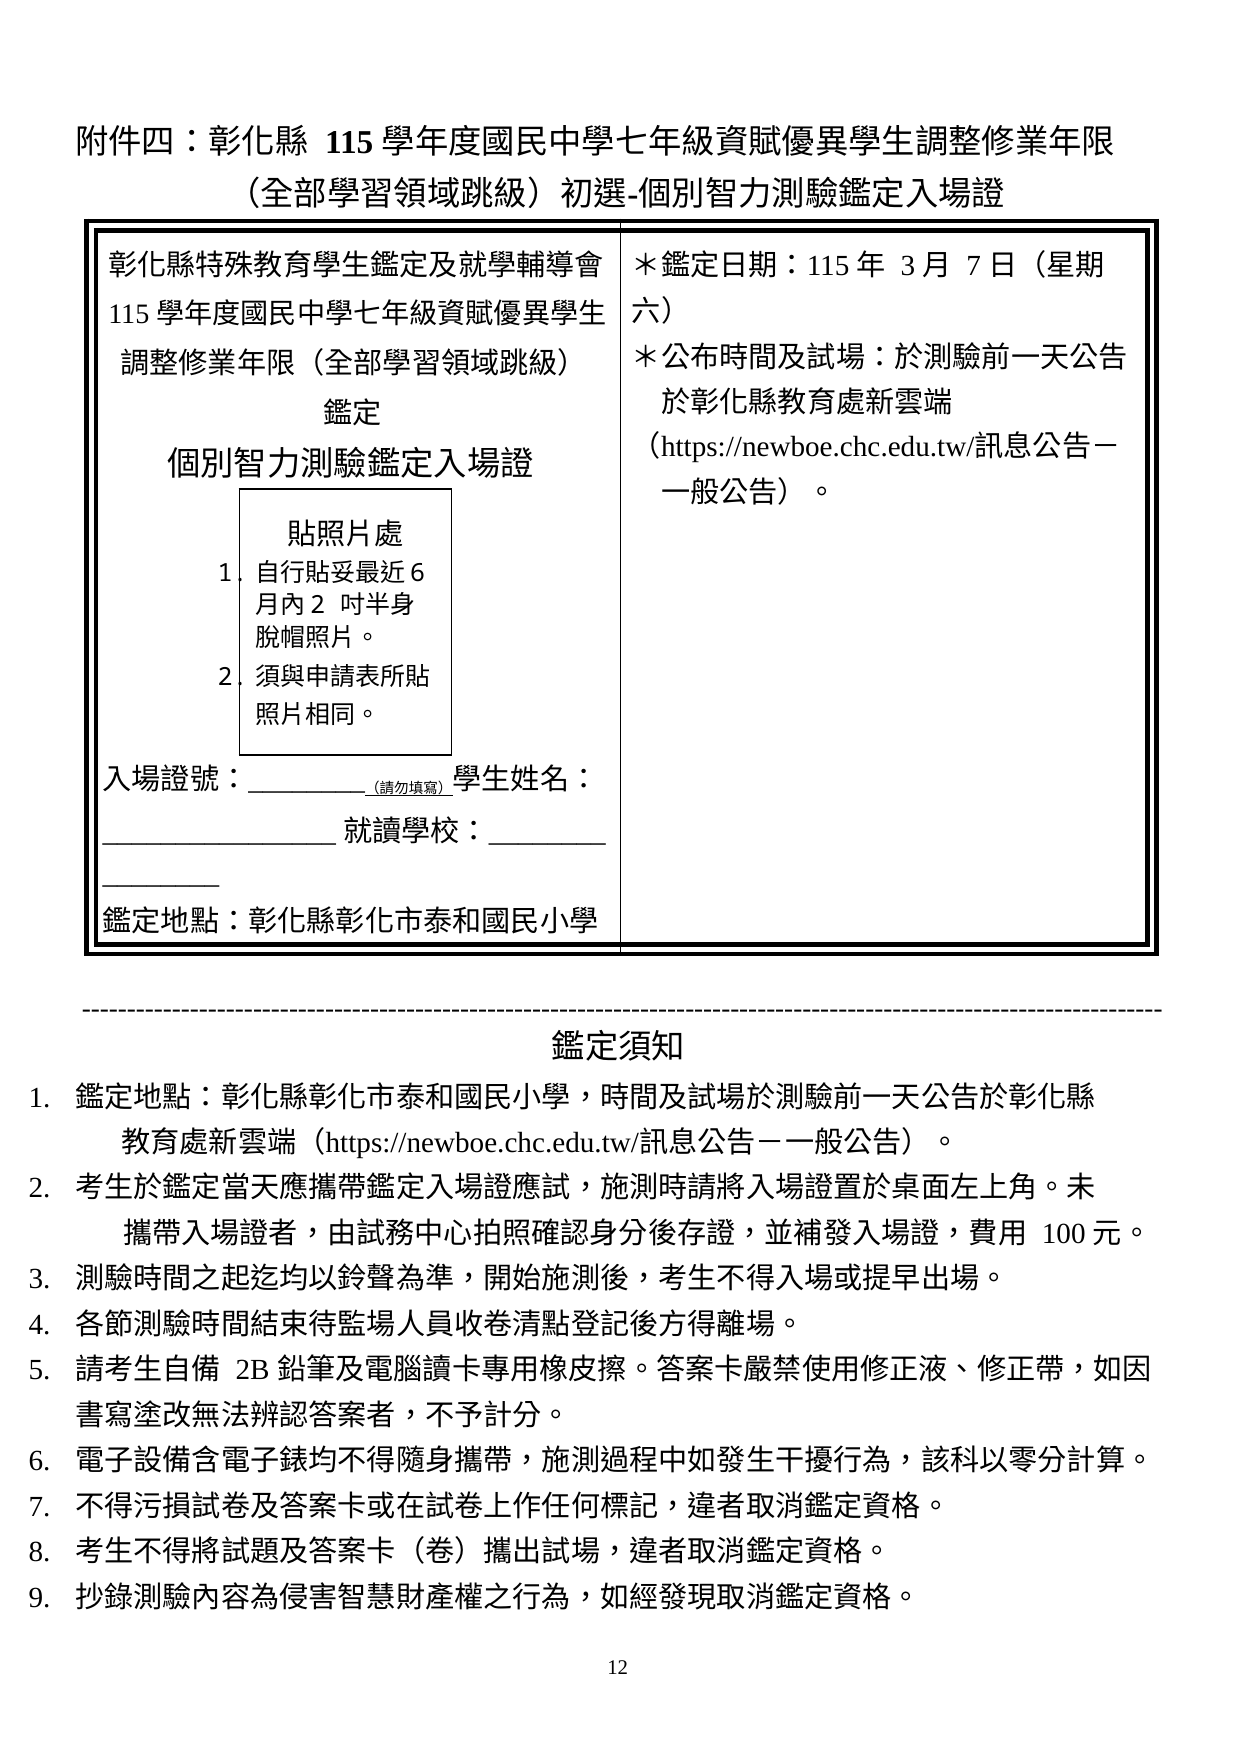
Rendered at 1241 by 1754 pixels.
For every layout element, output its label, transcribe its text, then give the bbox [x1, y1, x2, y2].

list 各節測驗時間結束待監場人員收卷清點登記後方得離場。 [28, 1300, 1169, 1343]
list 考生於鑑定當天應攜帶鑑定入場證應試，施測時請將入場證置於桌面左上角。未 [28, 1164, 1169, 1206]
list 抄錄測驗內容為侵害智慧財產權之行為，如經發現取消鑑定資格。 [28, 1573, 1169, 1616]
list 測驗時間之起迄均以鈴聲為準，開始施測後，考生不得入場或提早出場。 [28, 1255, 1169, 1297]
text 教育處新雲端（https://newboe.chc.edu.tw/訊息公告－一般公告）。 [121, 1119, 1169, 1161]
list 鑑定地點：彰化縣彰化市泰和國民小學，時間及試場於測驗前一天公告於彰化縣 [28, 1073, 1169, 1115]
subtitle （全部學習領域跳級）初選-個別智力測驗鑑定入場證 [75, 167, 1165, 215]
text ------------------------------------------------------------------------------------------------------------------------ 鑑定須知 [75, 994, 1169, 1068]
list 請考生自備 2B 鉛筆及電腦讀卡專用橡皮擦。答案卡嚴禁使用修正液、修正帶，如因書寫塗改無法辨認答案者，不予計分。 [28, 1346, 1169, 1433]
table_header ＊鑑定日期：115 年 3 月 7 日（星期六） ＊公布時間及試場：於測驗前一天公告於彰化縣教育處新雲端 （https://newboe.chc.edu.tw/訊息公告－一般公告）。 [621, 223, 1152, 942]
table_header 彰化縣特殊教育學生鑑定及就學輔導會 115 學年度國民中學七年級資賦優異學生調整修業年限（全部學習領域跳級） 鑑定 個別智力測驗鑑定入場證 入場證號：________（請勿填寫）學生姓名：________________ 就讀學校：________________ 鑑定地點：彰化縣彰化市泰和國民小學 [91, 223, 620, 942]
text 攜帶入場證者，由試務中心拍照確認身分後存證，並補發入場證，費用 100 元。 [123, 1209, 1169, 1252]
text 附件四：彰化縣 115 學年度國民中學七年級資賦優異學生調整修業年限 [75, 115, 1169, 163]
table_header 貼照片處 自行貼妥最近6月內2 吋半身脫帽照片。 須與申請表所貼照片相同。 [240, 490, 451, 754]
list 考生不得將試題及答案卡（卷）攜出試場，違者取消鑑定資格。 [28, 1528, 1169, 1570]
list 電子設備含電子錶均不得隨身攜帶，施測過程中如發生干擾行為，該科以零分計算。 [28, 1437, 1169, 1479]
list 不得污損試卷及答案卡或在試卷上作任何標記，違者取消鑑定資格。 [28, 1482, 1169, 1524]
